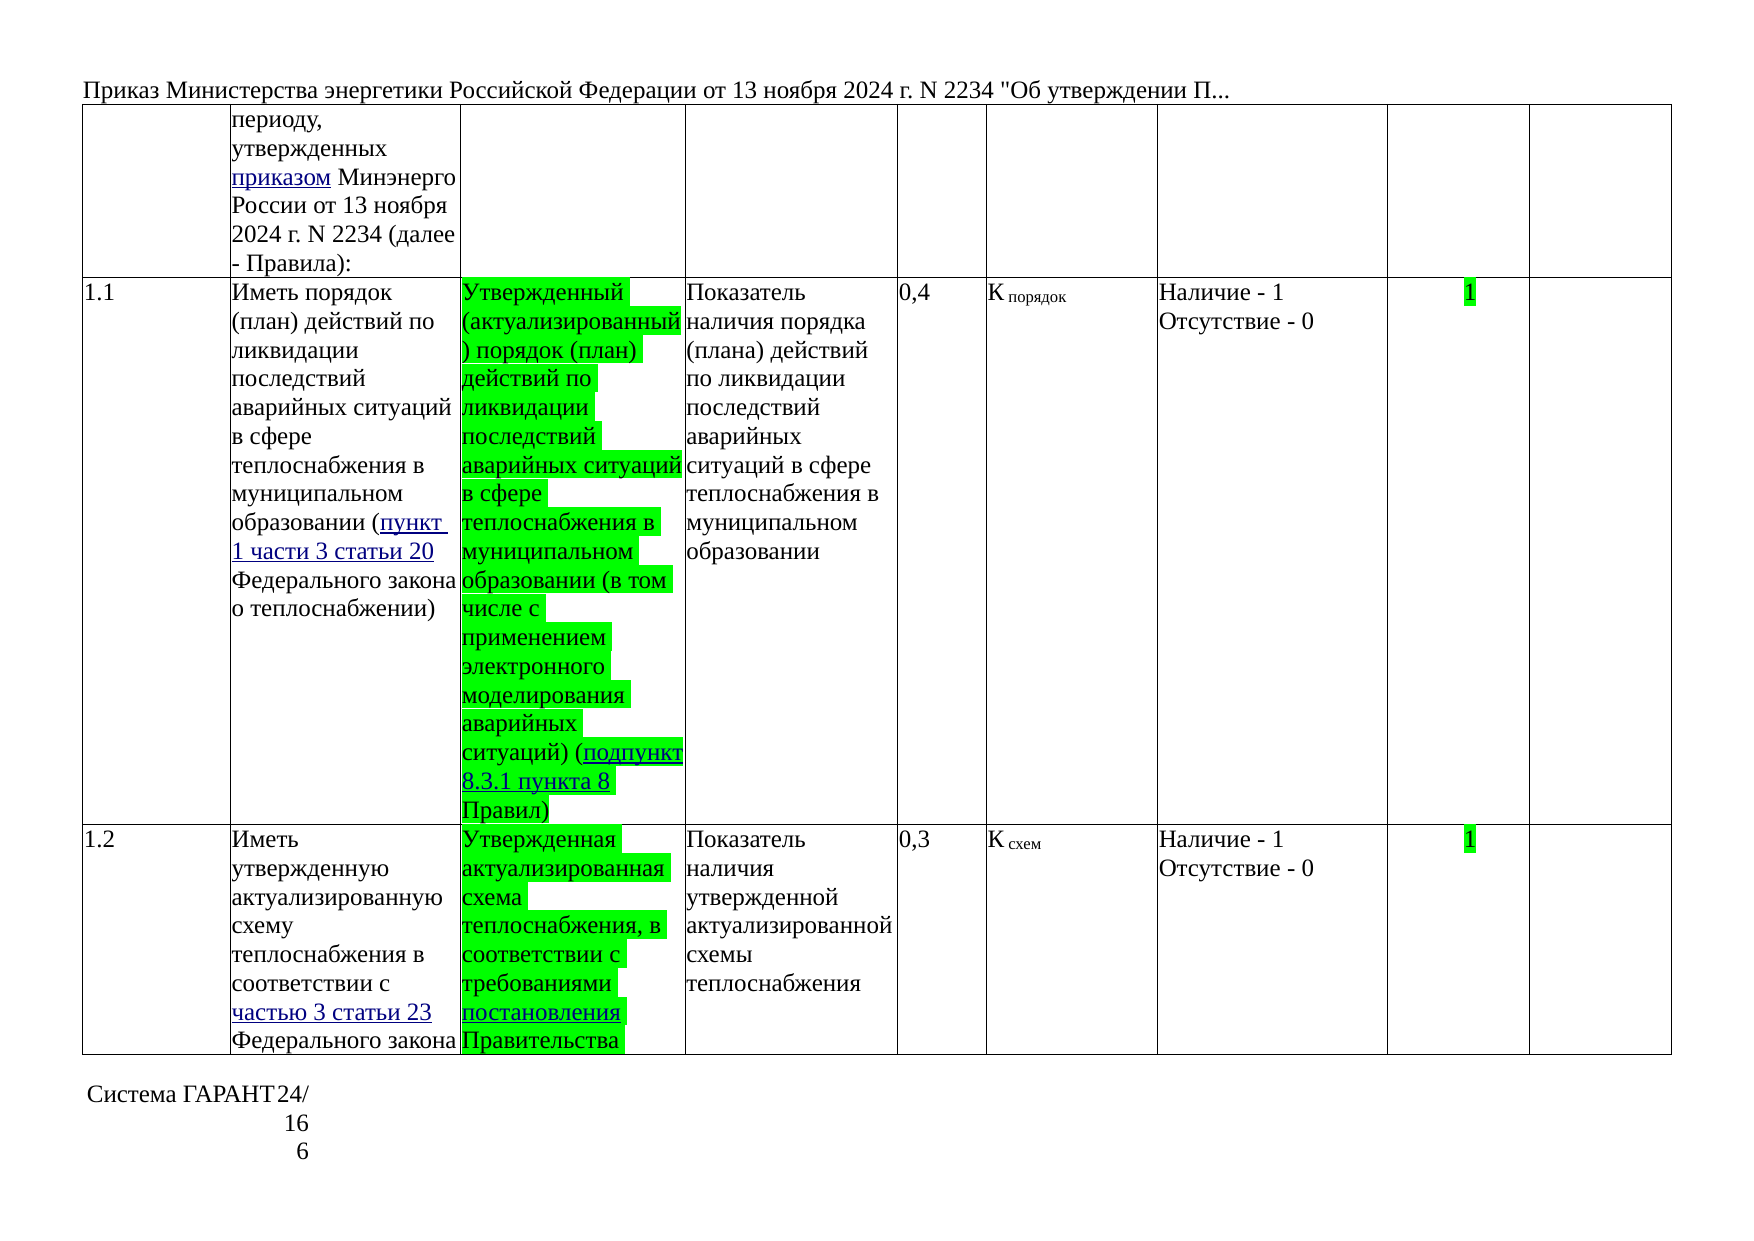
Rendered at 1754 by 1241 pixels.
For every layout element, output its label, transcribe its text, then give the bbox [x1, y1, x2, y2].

table_cell 1.2 [83, 825, 230, 1054]
table_cell [1530, 278, 1671, 823]
table_cell 0,3 [898, 825, 986, 1054]
table_cell Показатель наличия утвержденной актуализированной схемы теплоснабжения [686, 825, 897, 1054]
table_cell Иметь утвержденную актуализированную схему теплоснабжения в соответствии с частью 3 статьи 23 Федерального закона [231, 825, 460, 1054]
table_cell 1.1 [83, 278, 230, 823]
table_cell 1 [1388, 825, 1529, 1054]
table_cell [1530, 825, 1671, 1054]
table_cell Показатель наличия порядка (плана) действий по ликвидации последствий аварийных ситуаций в сфере теплоснабжения в муниципальном образовании [686, 278, 897, 823]
table_cell Наличие - 1 Отсутствие - 0 [1158, 278, 1387, 823]
table_cell Иметь порядок (план) действий по ликвидации последствий аварийных ситуаций в сфере теплоснабжения в муниципальном образовании (пункт 1 части 3 статьи 20 Федерального закона о теплоснабжении) [231, 278, 460, 823]
table_cell Утвержденный (актуализированный) порядок (план) действий по ликвидации последствий аварийных ситуаций в сфере теплоснабжения в муниципальном образовании (в том числе с применением электронного моделирования аварийных ситуаций) (подпункт 8.3.1 пункта 8 Правил) [461, 278, 685, 823]
table_cell 0,4 [898, 278, 986, 823]
table_cell [1388, 105, 1529, 277]
table_cell [987, 105, 1157, 277]
table_cell периоду, утвержденных приказом Минэнерго России от 13 ноября 2024 г. N 2234 (далее - Правила): [231, 105, 460, 277]
table_cell [686, 105, 897, 277]
table_cell К схем [987, 825, 1157, 1054]
table_cell [83, 105, 230, 277]
table_cell - [461, 105, 685, 277]
table_cell К порядок [987, 278, 1157, 823]
table_cell [898, 105, 986, 277]
table_cell Утвержденная актуализированная схема теплоснабжения, в соответствии с требованиями постановления Правительства [461, 825, 685, 1054]
table_cell [1530, 105, 1671, 277]
table_cell [1158, 105, 1387, 277]
table_cell 1 [1388, 278, 1529, 823]
table_cell Наличие - 1 Отсутствие - 0 [1158, 825, 1387, 1054]
